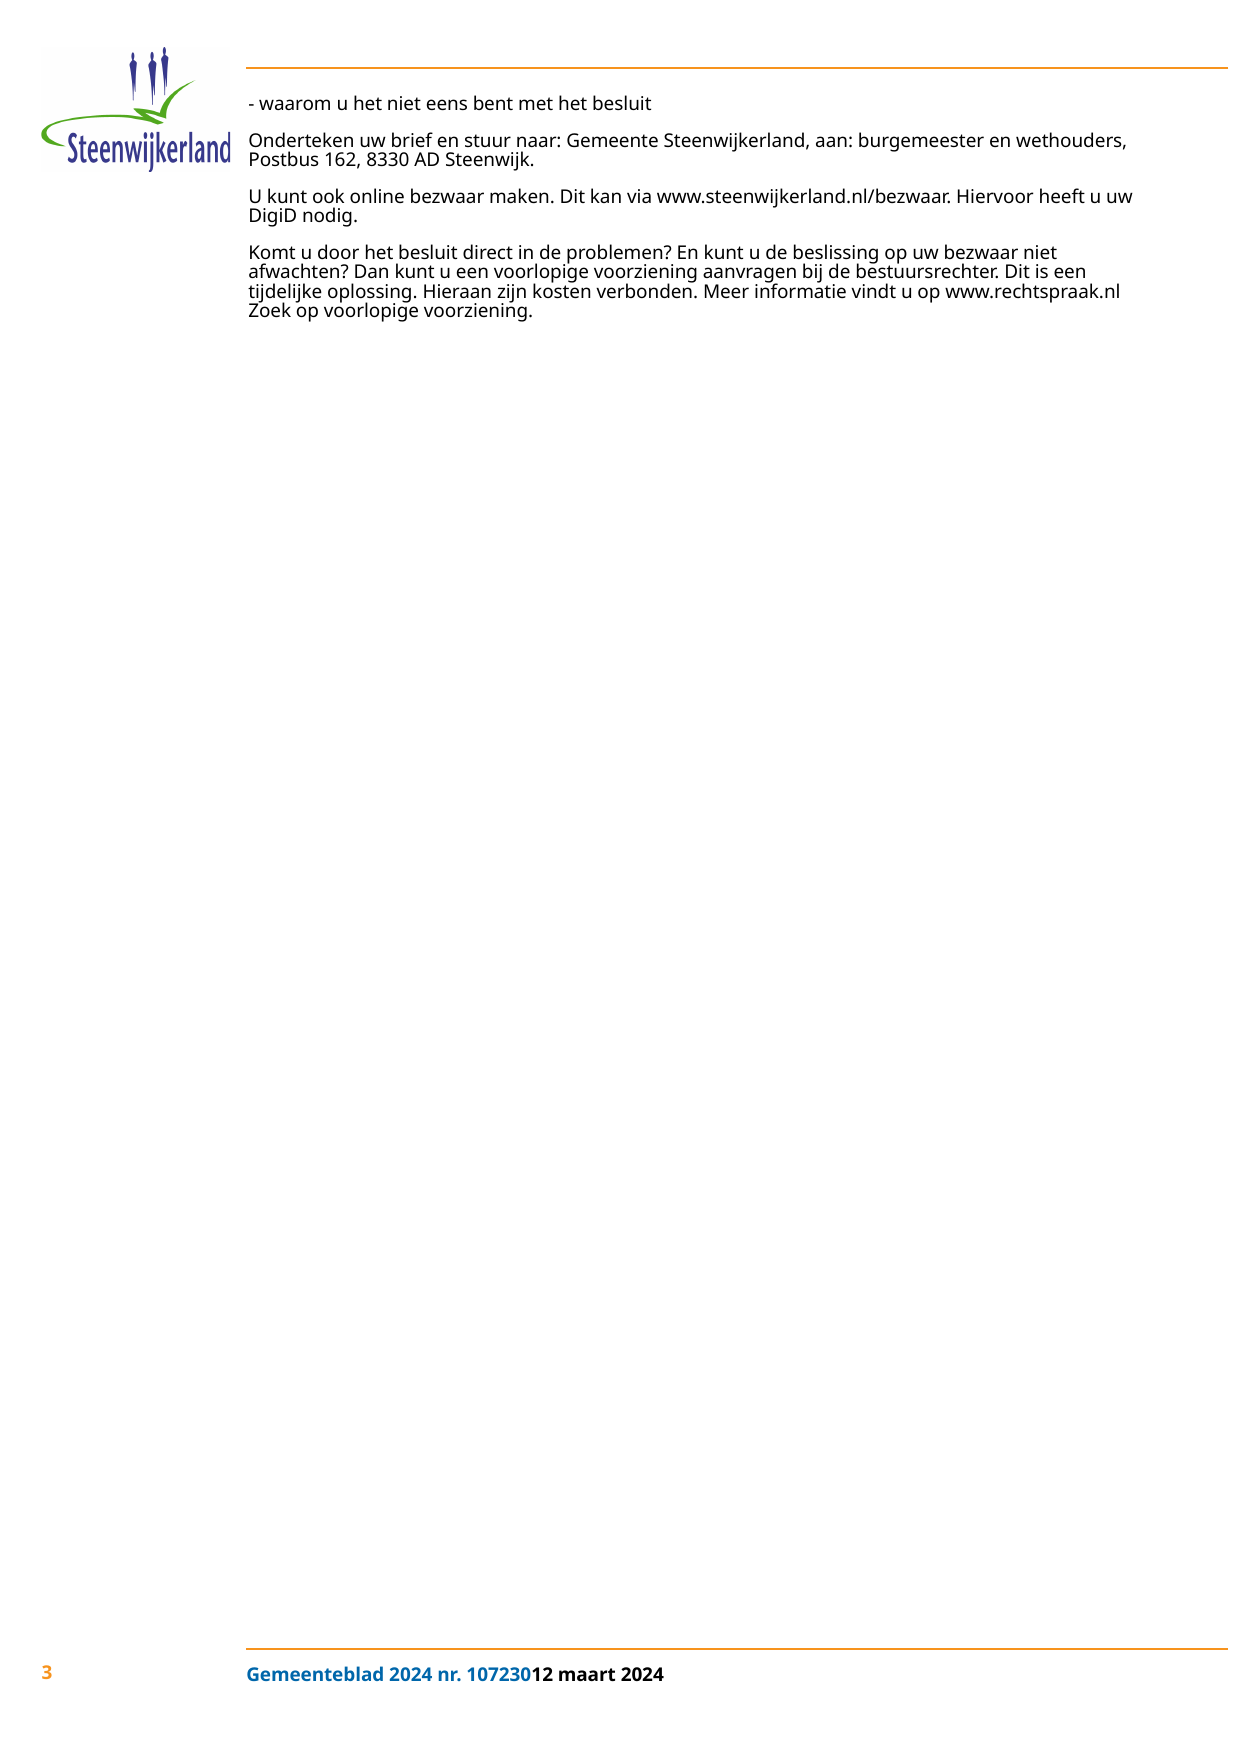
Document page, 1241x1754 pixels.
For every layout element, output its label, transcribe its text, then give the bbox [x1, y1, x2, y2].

text U kunt ook online bezwaar maken. Dit kan via www.steenwijkerland.nl/bezwaar. Hiervoor heeft u uw DigiD nodig. [248, 188, 1152, 227]
text Onderteken uw brief en stuur naar: Gemeente Steenwijkerland, aan: burgemeester en wethouders, Postbus 162, 8330 AD Steenwijk. [248, 132, 1152, 170]
text - waarom u het niet eens bent met het besluit [248, 95, 1152, 114]
picture [41, 47, 231, 172]
text Komt u door het besluit direct in de problemen? En kunt u de beslissing op uw bezwaar niet afwachten? Dan kunt u een voorlopige voorziening aanvragen bij de bestuursrechter. Dit is een tijdelijke oplossing. Hieraan zijn kosten verbonden. Meer informatie vindt u op www.rechtspraak.nl Zoek op voorlopige voorziening. [248, 244, 1152, 321]
